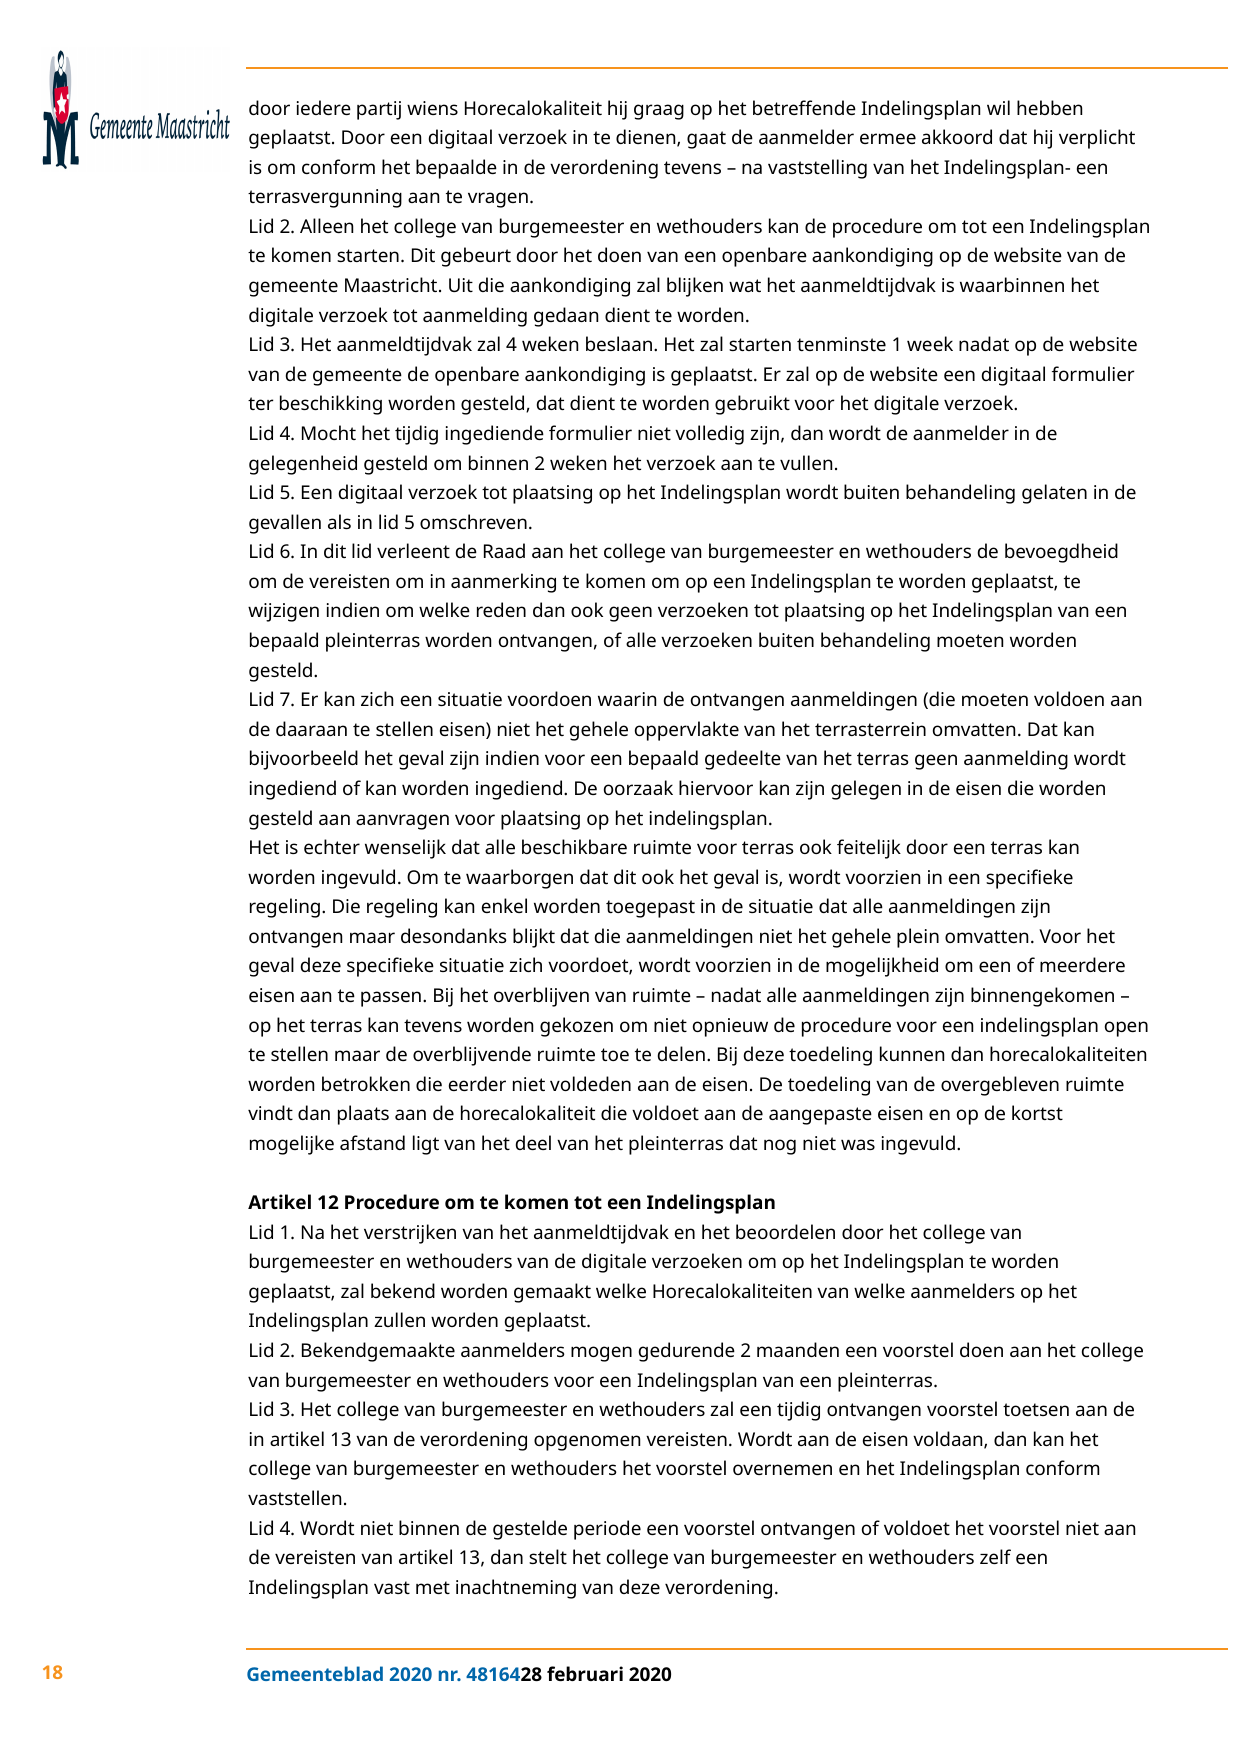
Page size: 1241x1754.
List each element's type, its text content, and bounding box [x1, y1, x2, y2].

text Het is echter wenselijk dat alle beschikbare ruimte voor terras ook feitelijk door een terras kan worden ingevuld. Om te waarborgen dat dit ook het geval is, wordt voorzien in een specifieke regeling. Die regeling kan enkel worden toegepast in de situatie dat alle aanmeldingen zijn ontvangen maar desondanks blijkt dat die aanmeldingen niet het gehele plein omvatten. Voor het geval deze specifieke situatie zich voordoet, wordt voorzien in de mogelijkheid om een of meerdere eisen aan te passen. Bij het overblijven van ruimte – nadat alle aanmeldingen zijn binnengekomen – op het terras kan tevens worden gekozen om niet opnieuw de procedure voor een indelingsplan open te stellen maar de overblijvende ruimte toe te delen. Bij deze toedeling kunnen dan horecalokaliteiten worden betrokken die eerder niet voldeden aan de eisen. De toedeling van de overgebleven ruimte vindt dan plaats aan de horecalokaliteit die voldoet aan de aangepaste eisen en op de kortst mogelijke afstand ligt van het deel van het pleinterras dat nog niet was ingevuld. [248, 834, 1152, 1156]
text Lid 5. Een digitaal verzoek tot plaatsing op het Indelingsplan wordt buiten behandeling gelaten in de gevallen als in lid 5 omschreven. [248, 479, 1152, 535]
picture [41, 47, 231, 172]
text Lid 4. Wordt niet binnen de gestelde periode een voorstel ontvangen of voldoet het voorstel niet aan de vereisten van artikel 13, dan stelt het college van burgemeester en wethouders zelf een Indelingsplan vast met inachtneming van deze verordening. [248, 1515, 1152, 1600]
text Lid 2. Bekendgemaakte aanmelders mogen gedurende 2 maanden een voorstel doen aan het college van burgemeester en wethouders voor een Indelingsplan van een pleinterras. [248, 1337, 1152, 1393]
text Lid 6. In dit lid verleent de Raad aan het college van burgemeester en wethouders de bevoegdheid om de vereisten om in aanmerking te komen om op een Indelingsplan te worden geplaatst, te wijzigen indien om welke reden dan ook geen verzoeken tot plaatsing op het Indelingsplan van een bepaald pleinterras worden ontvangen, of alle verzoeken buiten behandeling moeten worden gesteld. [248, 538, 1152, 683]
text door iedere partij wiens Horecalokaliteit hij graag op het betreffende Indelingsplan wil hebben geplaatst. Door een digitaal verzoek in te dienen, gaat de aanmelder ermee akkoord dat hij verplicht is om conform het bepaalde in de verordening tevens – na vaststelling van het Indelingsplan- een terrasvergunning aan te vragen. [248, 95, 1152, 209]
text Lid 4. Mocht het tijdig ingediende formulier niet volledig zijn, dan wordt de aanmelder in de gelegenheid gesteld om binnen 2 weken het verzoek aan te vullen. [248, 420, 1152, 476]
text Lid 2. Alleen het college van burgemeester en wethouders kan de procedure om tot een Indelingsplan te komen starten. Dit gebeurt door het doen van een openbare aankondiging op de website van de gemeente Maastricht. Uit die aankondiging zal blijken wat het aanmeldtijdvak is waarbinnen het digitale verzoek tot aanmelding gedaan dient te worden. [248, 213, 1152, 328]
text Lid 3. Het college van burgemeester en wethouders zal een tijdig ontvangen voorstel toetsen aan de in artikel 13 van de verordening opgenomen vereisten. Wordt aan de eisen voldaan, dan kan het college van burgemeester en wethouders het voorstel overnemen en het Indelingsplan conform vaststellen. [248, 1396, 1152, 1511]
text Lid 3. Het aanmeldtijdvak zal 4 weken beslaan. Het zal starten tenminste 1 week nadat op de website van de gemeente de openbare aankondiging is geplaatst. Er zal op de website een digitaal formulier ter beschikking worden gesteld, dat dient te worden gebruikt voor het digitale verzoek. [248, 331, 1152, 416]
text Lid 7. Er kan zich een situatie voordoen waarin de ontvangen aanmeldingen (die moeten voldoen aan de daaraan te stellen eisen) niet het gehele oppervlakte van het terrasterrein omvatten. Dat kan bijvoorbeeld het geval zijn indien voor een bepaald gedeelte van het terras geen aanmelding wordt ingediend of kan worden ingediend. De oorzaak hiervoor kan zijn gelegen in de eisen die worden gesteld aan aanvragen voor plaatsing op het indelingsplan. [248, 686, 1152, 831]
text Lid 1. Na het verstrijken van het aanmeldtijdvak en het beoordelen door het college van burgemeester en wethouders van de digitale verzoeken om op het Indelingsplan te worden geplaatst, zal bekend worden gemaakt welke Horecalokaliteiten van welke aanmelders op het Indelingsplan zullen worden geplaatst. [248, 1219, 1152, 1333]
text Artikel 12 Procedure om te komen tot een Indelingsplan [248, 1189, 1152, 1215]
